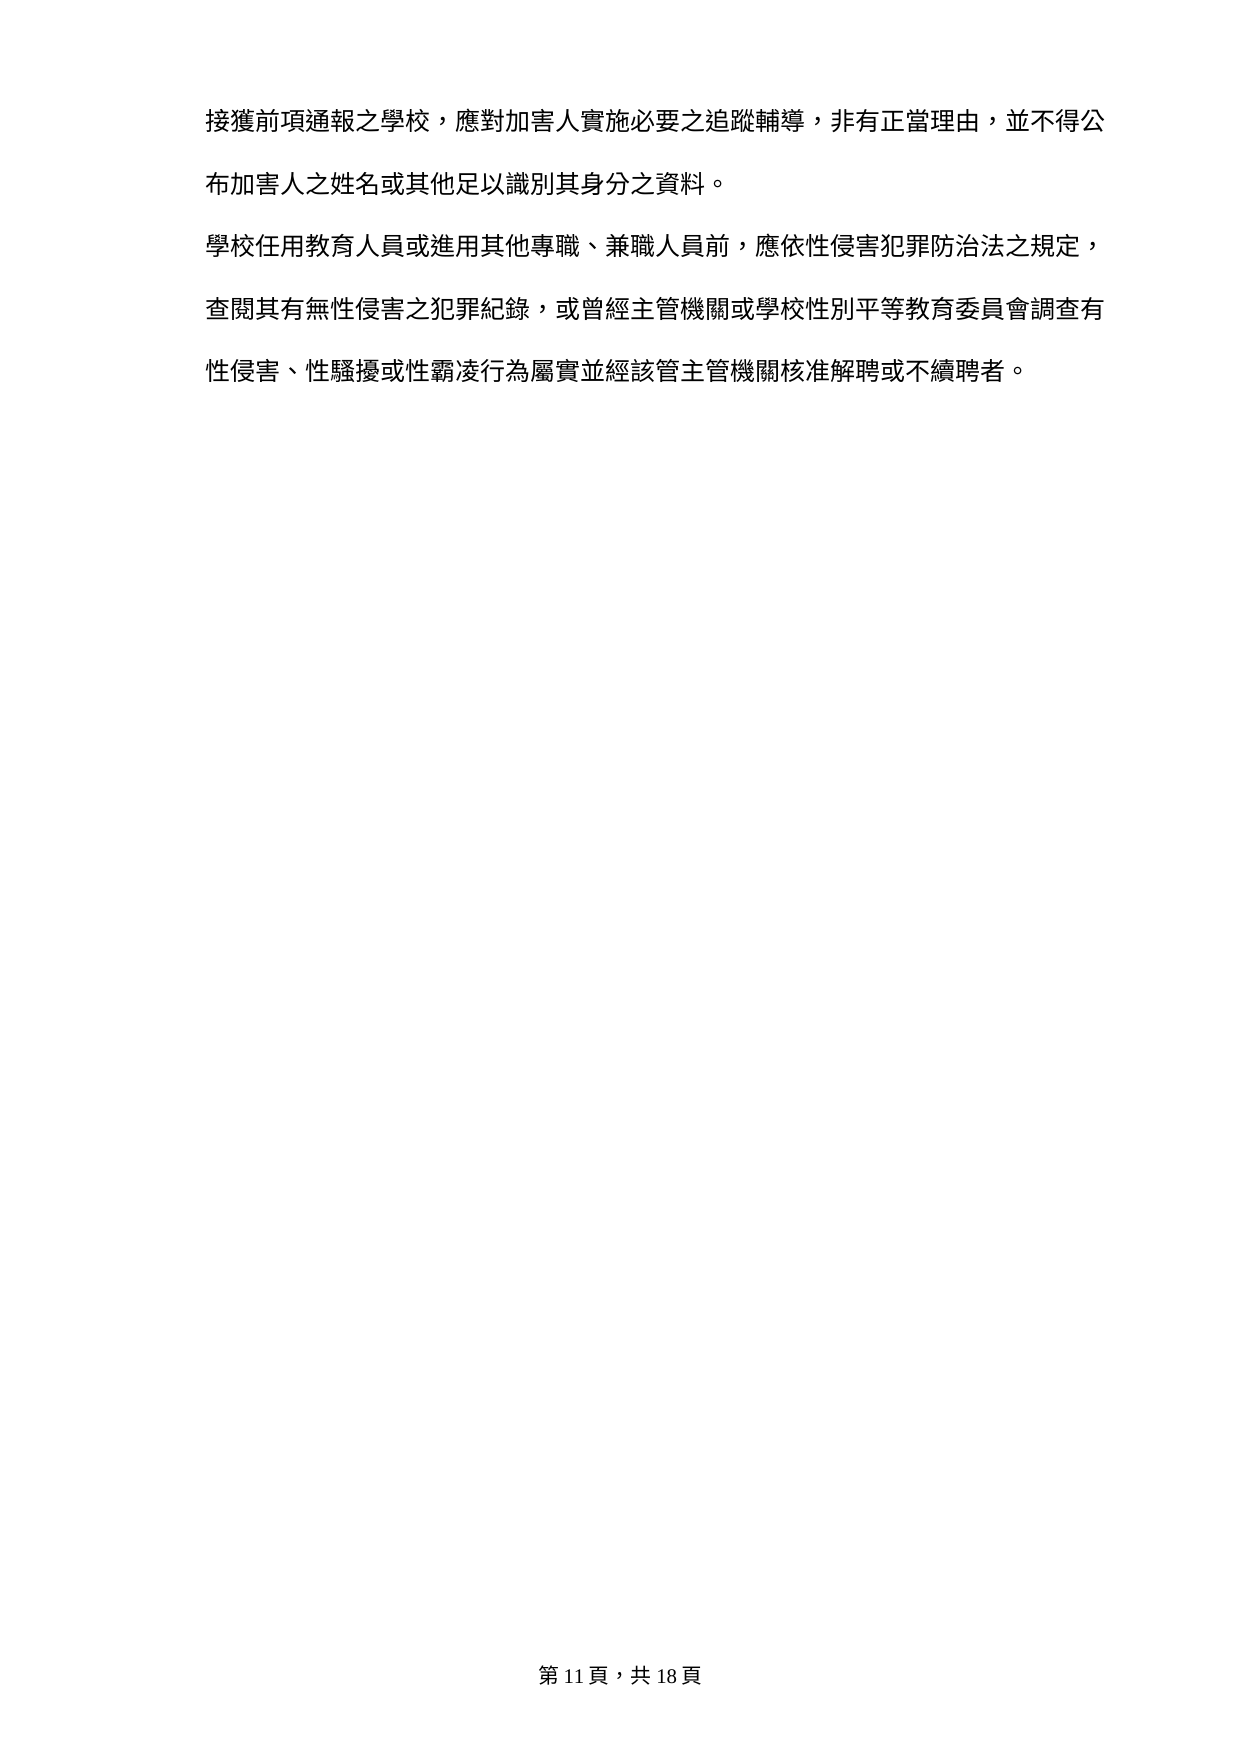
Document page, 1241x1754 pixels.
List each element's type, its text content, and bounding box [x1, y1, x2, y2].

text 學校任用教育人員或進用其他專職、兼職人員前，應依性侵害犯罪防治法之規定， [118, 203, 1122, 266]
text 布加害人之姓名或其他足以識別其身分之資料。 [118, 141, 1122, 203]
text 接獲前項通報之學校，應對加害人實施必要之追蹤輔導，非有正當理由，並不得公 [118, 78, 1122, 141]
text 查閱其有無性侵害之犯罪紀錄，或曾經主管機關或學校性別平等教育委員會調查有 [118, 266, 1122, 328]
text 性侵害、性騷擾或性霸凌行為屬實並經該管主管機關核准解聘或不續聘者。 [118, 328, 1122, 391]
